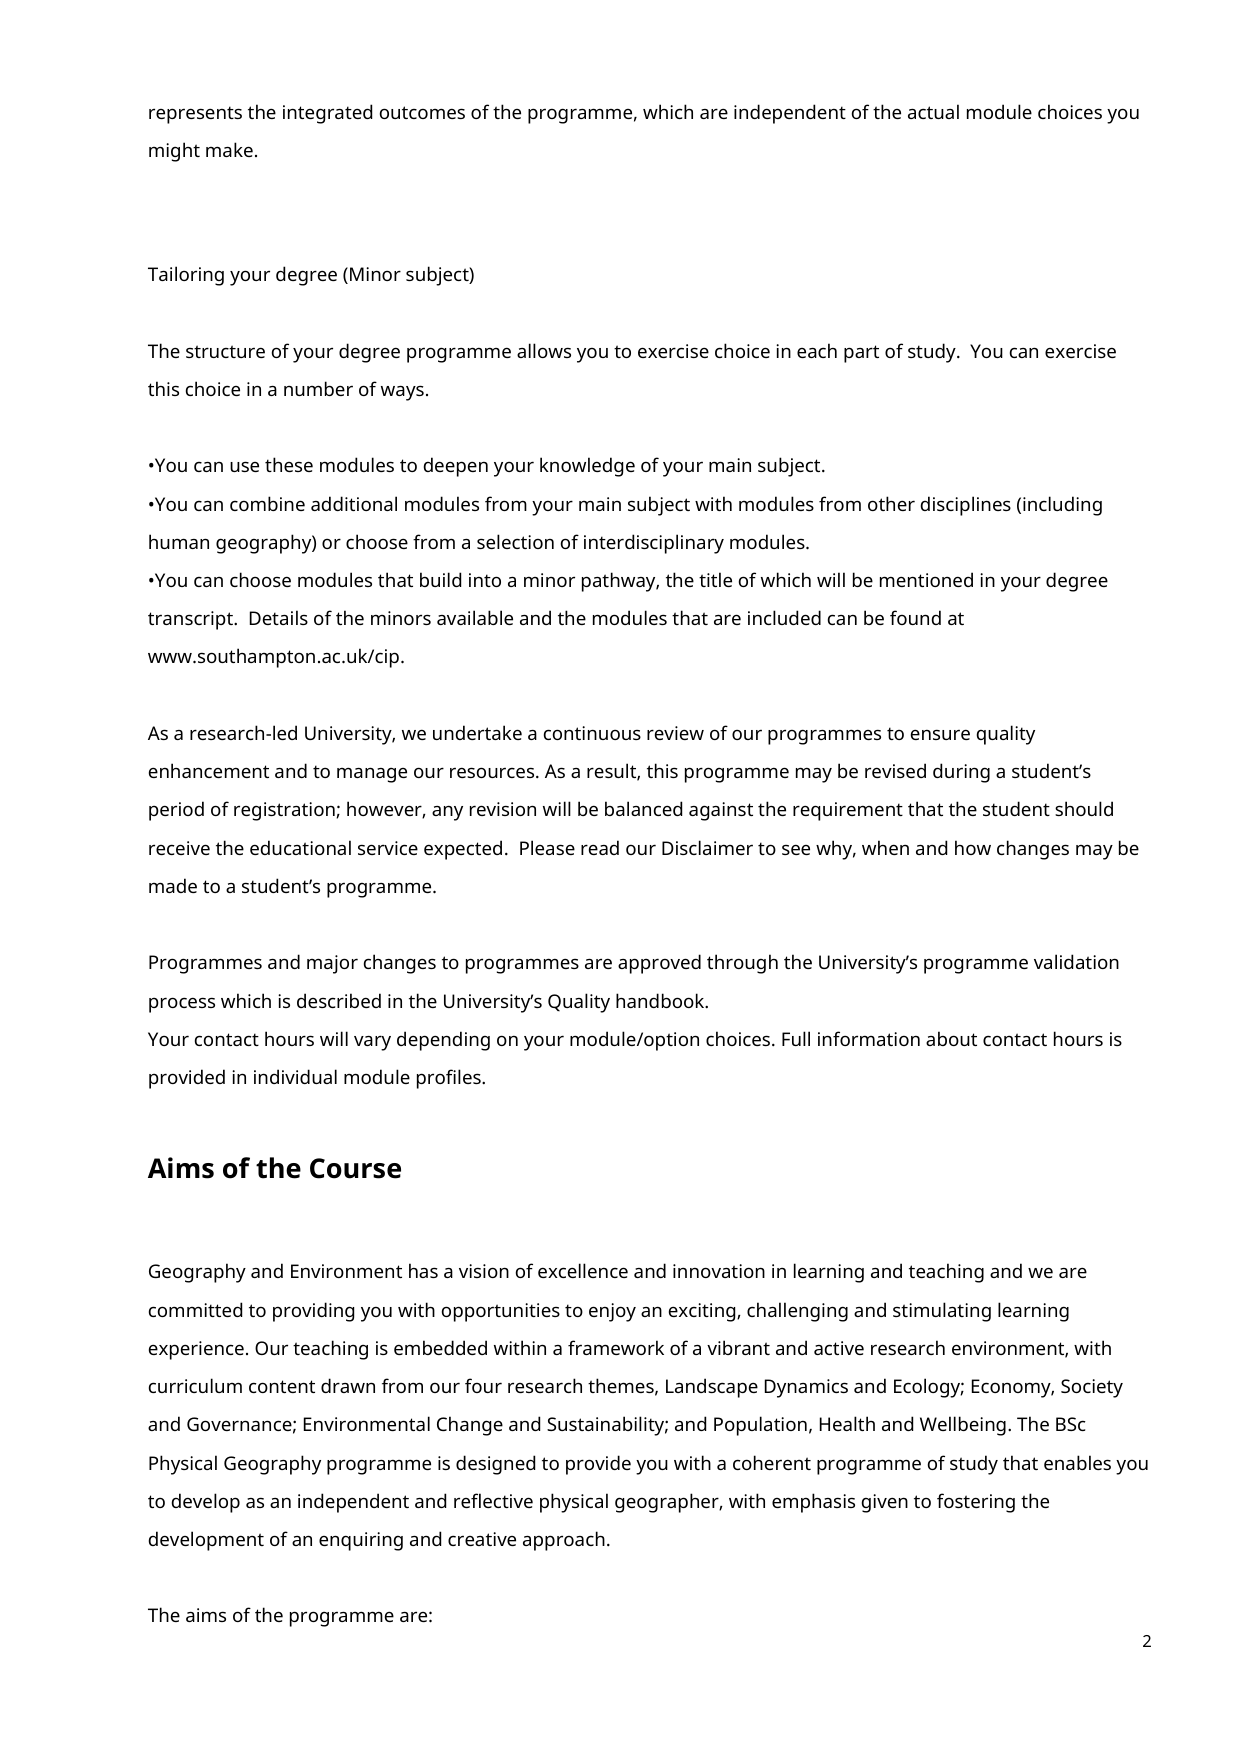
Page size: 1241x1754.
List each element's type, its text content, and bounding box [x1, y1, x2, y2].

text Geography and Environment has a vision of excellence and innovation in learning and teaching and we are committed to providing you with opportunities to enjoy an exciting, challenging and stimulating learning experience. Our teaching is embedded within a framework of a vibrant and active research environment, with curriculum content drawn from our four research themes, Landscape Dynamics and Ecology; Economy, Society and Governance; Environmental Change and Sustainability; and Population, Health and Wellbeing. The BSc Physical Geography programme is designed to provide you with a coherent programme of study that enables you to develop as an independent and reflective physical geographer, with emphasis given to fostering the development of an enquiring and creative approach. The aims of the programme are: [148, 1259, 1152, 1628]
text Tailoring your degree (Minor subject) The structure of your degree programme allows you to exercise choice in each part of study. You can exercise this choice in a number of ways. •You can use these modules to deepen your knowledge of your main subject. •You can combine additional modules from your main subject with modules from other disciplines (including human geography) or choose from a selection of interdisciplinary modules. •You can choose modules that build into a minor pathway, the title of which will be mentioned in your degree transcript. Details of the minors available and the modules that are included can be found at www.southampton.ac.uk/cip. As a research-led University, we undertake a continuous review of our programmes to ensure quality enhancement and to manage our resources. As a result, this programme may be revised during a student’s period of registration; however, any revision will be balanced against the requirement that the student should receive the educational service expected. Please read our Disclaimer to see why, when and how changes may be made to a student’s programme. Programmes and major changes to programmes are approved through the University’s programme validation process which is described in the University’s Quality handbook. Your contact hours will vary depending on your module/option choices. Full information about contact hours is provided in individual module profiles. [148, 223, 1145, 1090]
text represents the integrated outcomes of the programme, which are independent of the actual module choices you might make. [148, 99, 1145, 201]
subtitle Aims of the Course [148, 1149, 1152, 1186]
